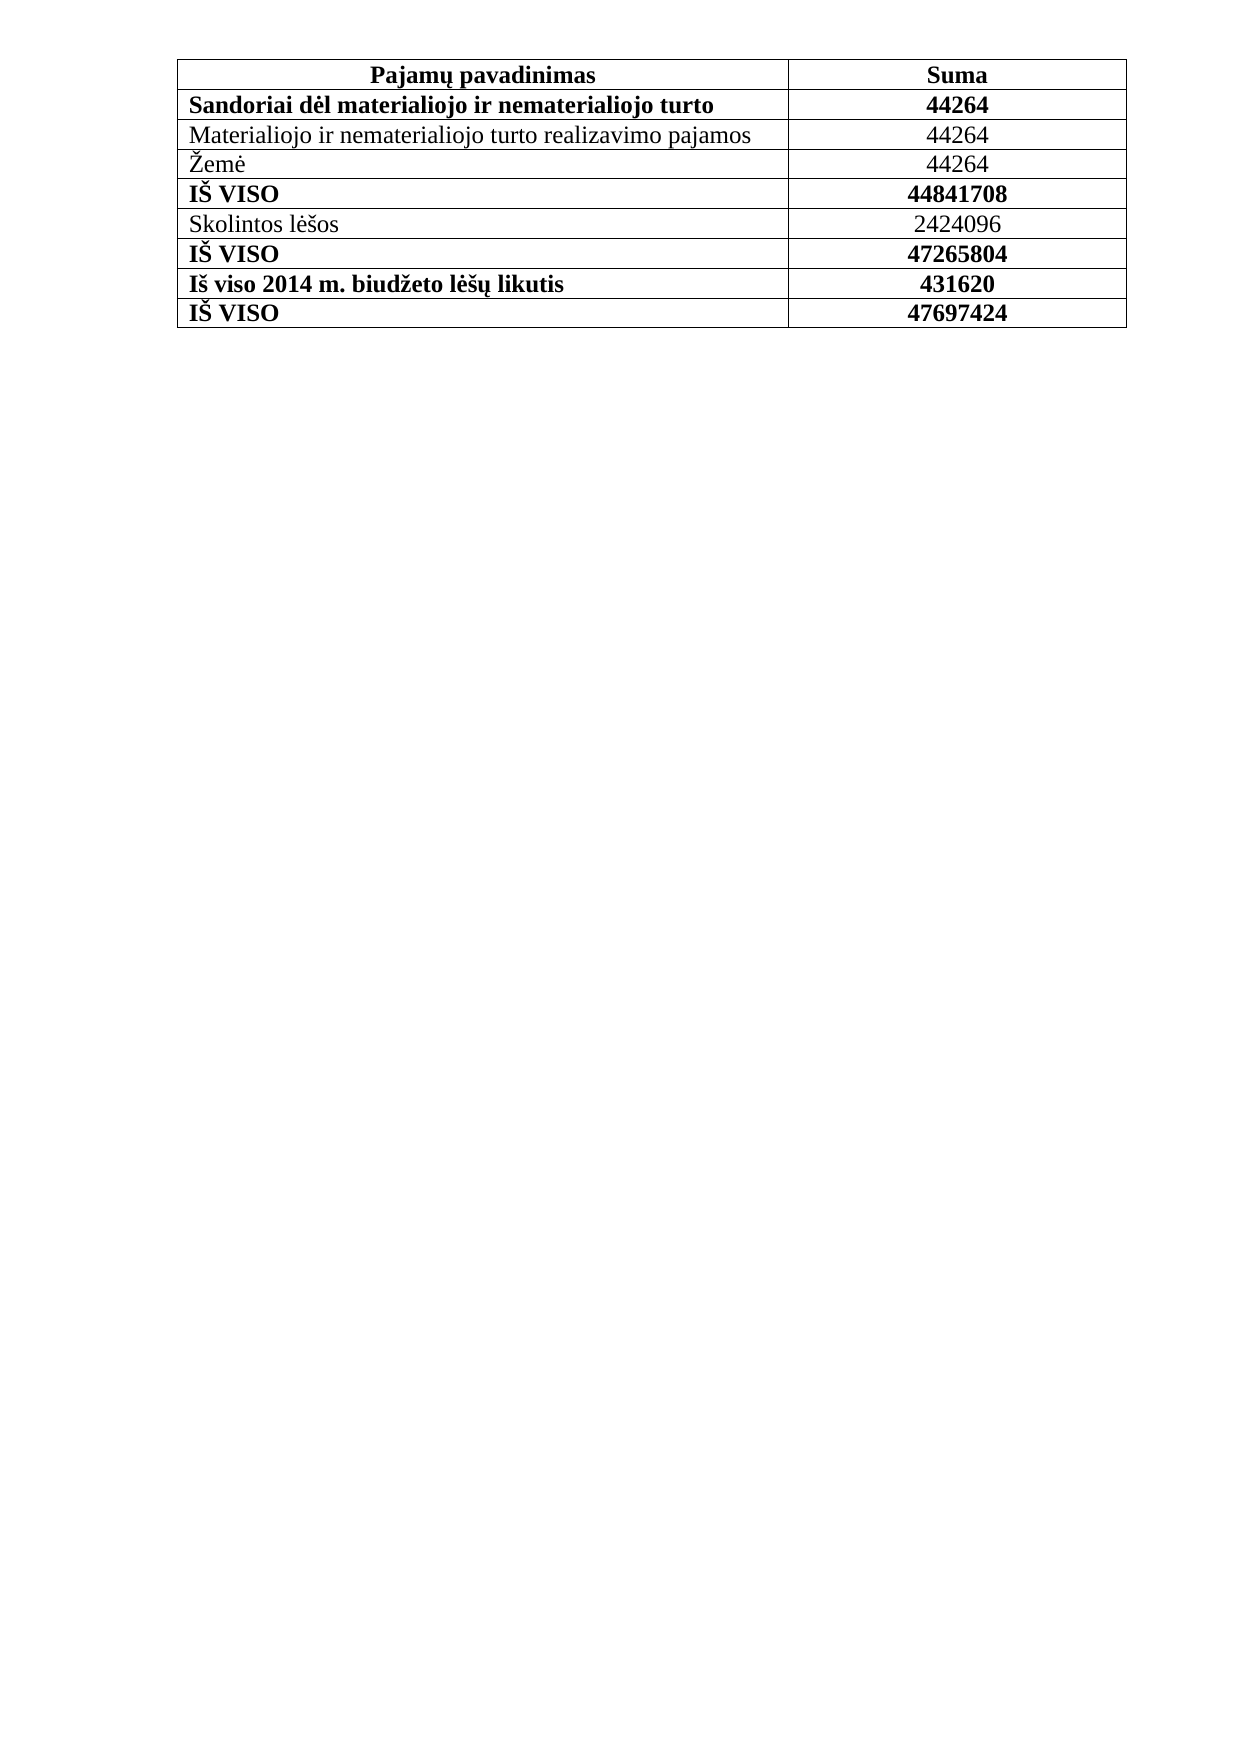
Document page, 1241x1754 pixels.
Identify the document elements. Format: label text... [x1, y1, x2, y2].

table_cell 431620 [789, 269, 1126, 297]
table_cell Iš viso 2014 m. biudžeto lėšų likutis [178, 269, 788, 297]
table_cell Materialiojo ir nematerialiojo turto realizavimo pajamos [178, 120, 788, 148]
table_header Suma [789, 60, 1126, 89]
table_cell 44841708 [789, 179, 1126, 208]
table_cell 2424096 [789, 209, 1126, 238]
table_cell 44264 [789, 90, 1126, 119]
table_cell IŠ VISO [178, 299, 788, 327]
table_cell Sandoriai dėl materialiojo ir nematerialiojo turto [178, 90, 788, 119]
table_cell 47697424 [789, 299, 1126, 327]
table_cell IŠ VISO [178, 179, 788, 208]
table_cell 47265804 [789, 239, 1126, 268]
table_cell Žemė [178, 150, 788, 178]
table_cell 44264 [789, 150, 1126, 178]
table_cell Skolintos lėšos [178, 209, 788, 238]
table_cell 44264 [789, 120, 1126, 148]
table_cell IŠ VISO [178, 239, 788, 268]
table_header Pajamų pavadinimas [178, 60, 788, 89]
